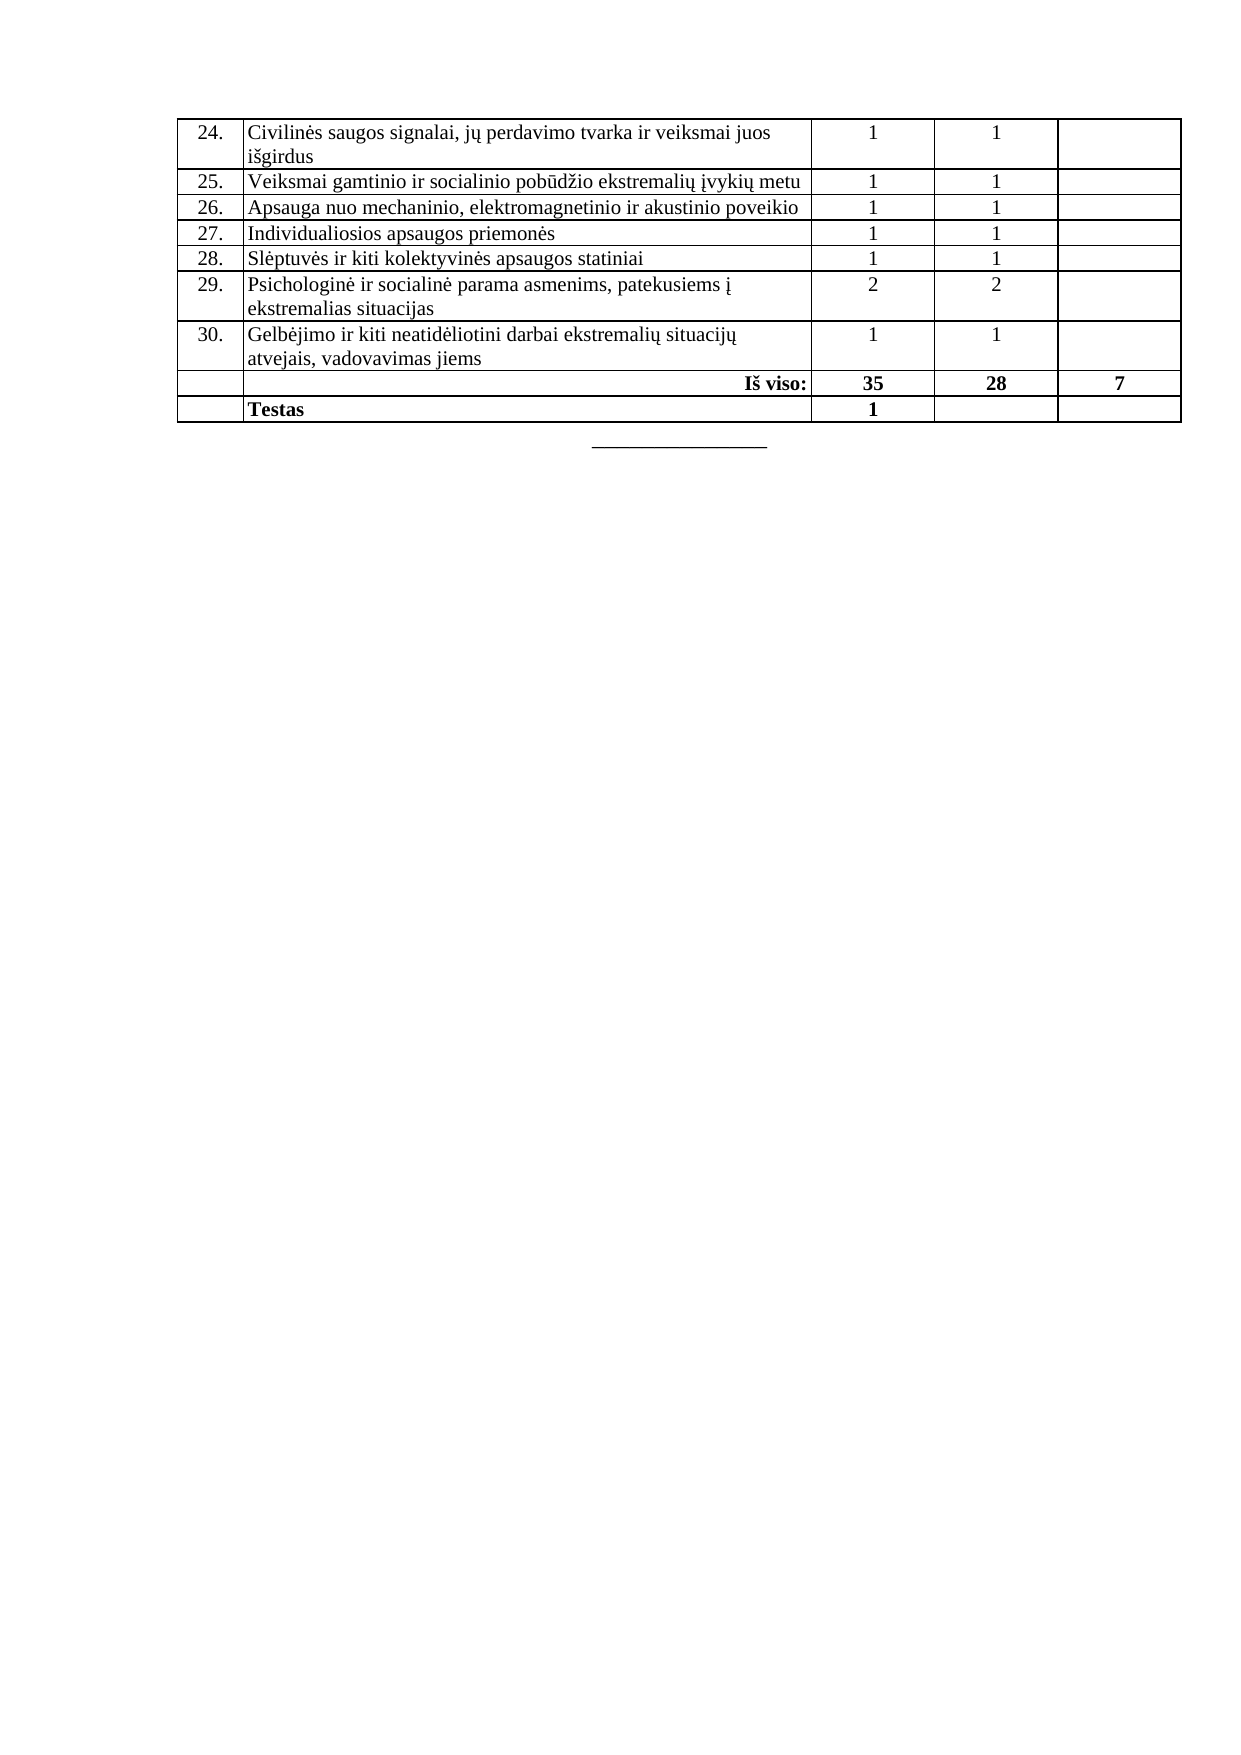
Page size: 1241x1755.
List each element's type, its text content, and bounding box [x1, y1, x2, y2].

table_cell 29. [178, 272, 243, 320]
table_cell 1 [812, 221, 816, 245]
table_cell 1 [935, 221, 939, 245]
table_cell 1 [935, 246, 939, 270]
table_cell 2 [935, 272, 1057, 320]
text ______________ [177, 423, 1181, 451]
table_cell 1 [930, 246, 934, 270]
table_cell 1 [930, 170, 934, 193]
table_cell [1059, 322, 1180, 370]
table_cell 1 [812, 170, 816, 193]
table_cell [1059, 272, 1180, 320]
table_cell 28 [935, 371, 939, 395]
table_cell 1 [935, 322, 1057, 370]
table_cell 1 [935, 120, 1057, 168]
table_cell 1 [812, 322, 934, 370]
table_cell 1 [935, 195, 939, 219]
table_cell 1 [930, 221, 934, 245]
table_cell 30. [178, 322, 243, 370]
table_cell 35 [930, 371, 934, 395]
table_cell 26. [239, 195, 243, 219]
table_cell 28. [239, 246, 243, 270]
table_cell 1 [812, 246, 816, 270]
table_cell [1059, 120, 1180, 168]
table_cell 1 [930, 195, 934, 219]
table_cell 24. [178, 120, 243, 168]
table_cell 27. [239, 221, 243, 245]
table_cell 35 [812, 371, 816, 395]
table_cell [239, 397, 243, 421]
table_cell 1 [812, 397, 816, 421]
table_cell 25. [239, 170, 243, 193]
table_cell [239, 371, 243, 395]
table_cell 2 [812, 272, 934, 320]
table_cell 1 [812, 120, 934, 168]
table_cell 1 [935, 170, 939, 193]
table_cell 1 [812, 195, 816, 219]
table_cell 1 [930, 397, 934, 421]
table_cell [935, 397, 939, 421]
